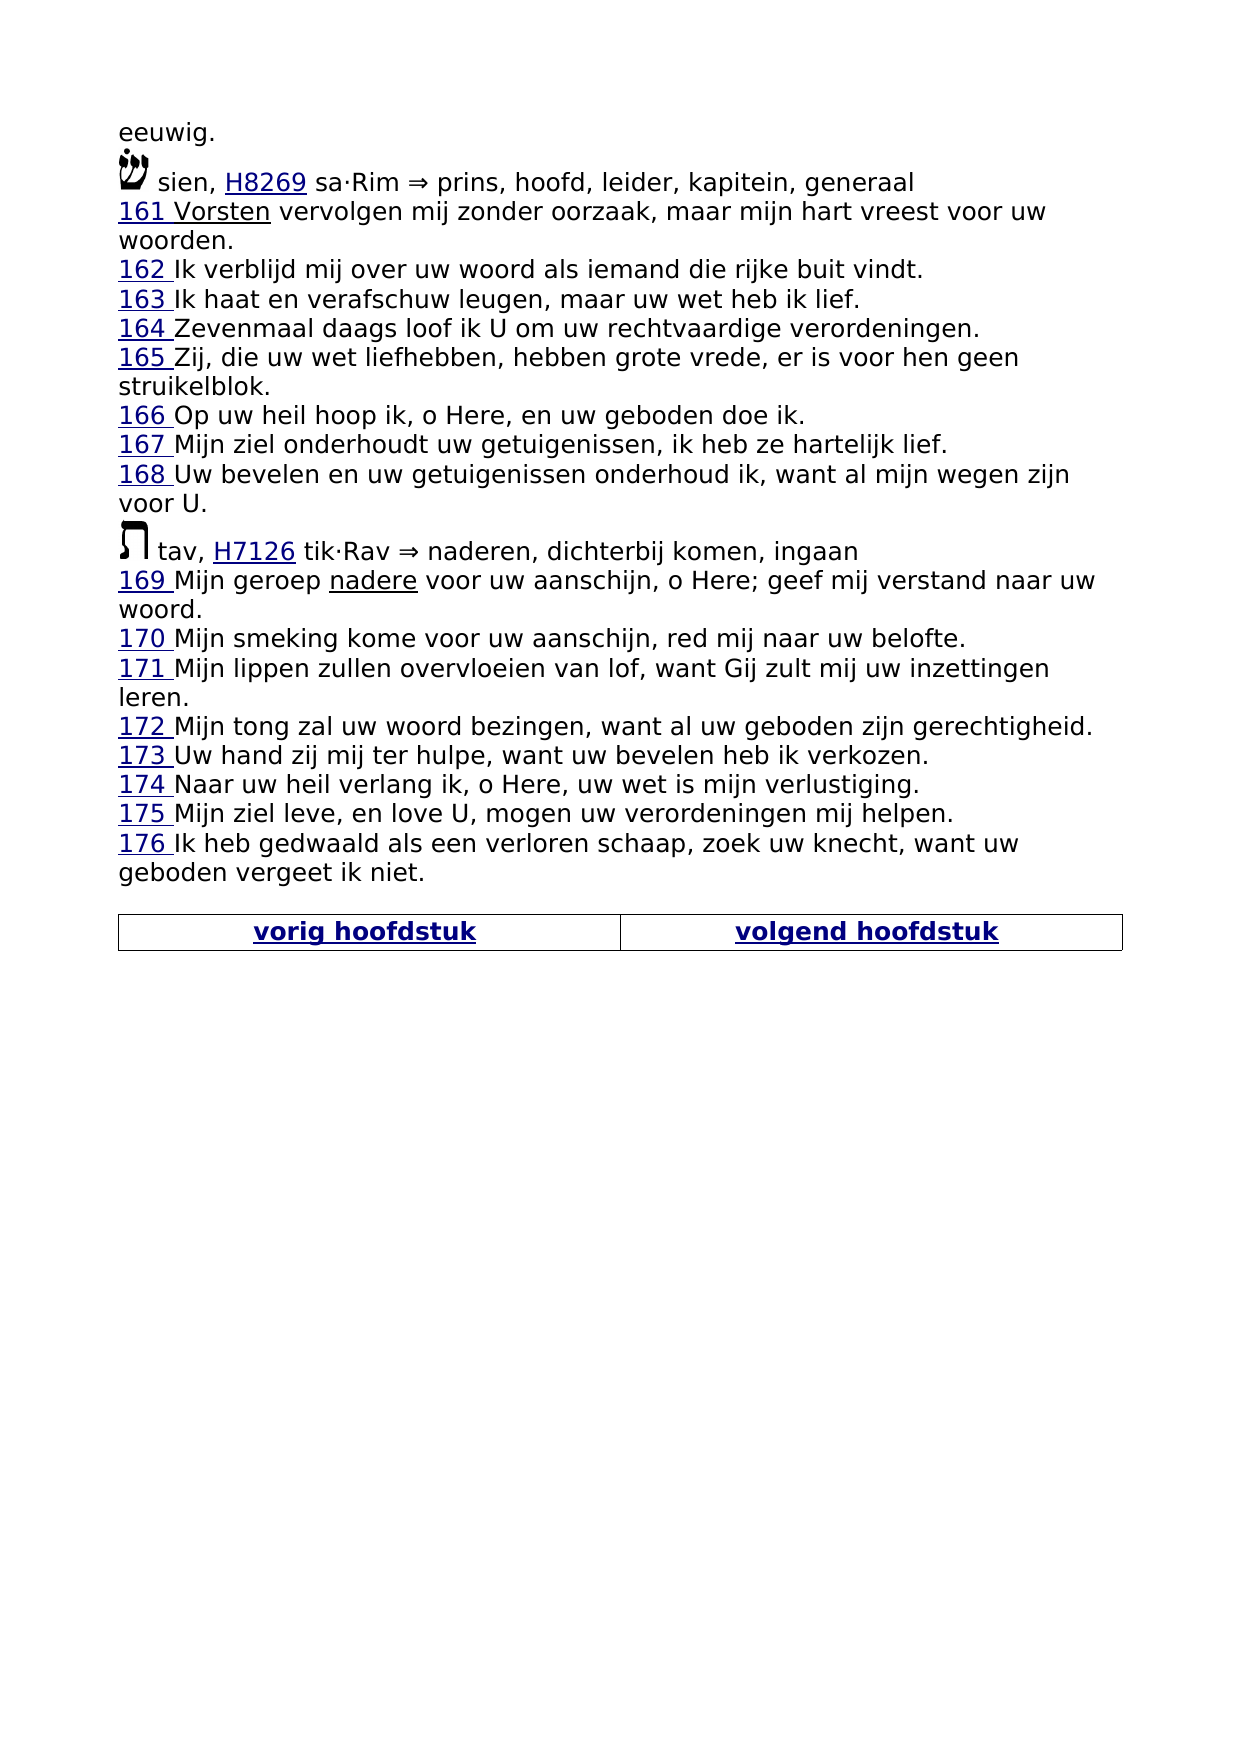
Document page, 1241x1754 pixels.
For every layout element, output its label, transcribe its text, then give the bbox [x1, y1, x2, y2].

picture [118, 518, 150, 561]
text eeuwig. sien, H8269 sa·Rim ⇒ prins, hoofd, leider, kapitein, generaal 161 Vorsten vervolgen mij zonder oorzaak, maar mijn hart vreest voor uw woorden. 162 Ik verblijd mij over uw woord als iemand die rijke buit vindt. 163 Ik haat en verafschuw leugen, maar uw wet heb ik lief. 164 Zevenmaal daags loof ik U om uw rechtvaardige verordeningen. 165 Zij, die uw wet liefhebben, hebben grote vrede, er is voor hen geen struikelblok. 166 Op uw heil hoop ik, o Here, en uw geboden doe ik. 167 Mijn ziel onderhoudt uw getuigenissen, ik heb ze hartelijk lief. 168 Uw bevelen en uw getuigenissen onderhoud ik, want al mijn wegen zijn voor U. tav, H7126 tik·Rav ⇒ naderen, dichterbij komen, ingaan 169 Mijn geroep nadere voor uw aanschijn, o Here; geef mij verstand naar uw woord. 170 Mijn smeking kome voor uw aanschijn, red mij naar uw belofte. 171 Mijn lippen zullen overvloeien van lof, want Gij zult mij uw inzettingen leren. 172 Mijn tong zal uw woord bezingen, want al uw geboden zijn gerechtigheid. 173 Uw hand zij mij ter hulpe, want uw bevelen heb ik verkozen. 174 Naar uw heil verlang ik, o Here, uw wet is mijn verlustiging. 175 Mijn ziel leve, en love U, mogen uw verordeningen mij helpen. 176 Ik heb gedwaald als een verloren schaap, zoek uw knecht, want uw geboden vergeet ik niet. [118, 118, 1122, 887]
table_header vorig hoofdstuk [119, 915, 620, 949]
table_header volgend hoofdstuk [621, 915, 1122, 949]
picture [118, 147, 150, 192]
